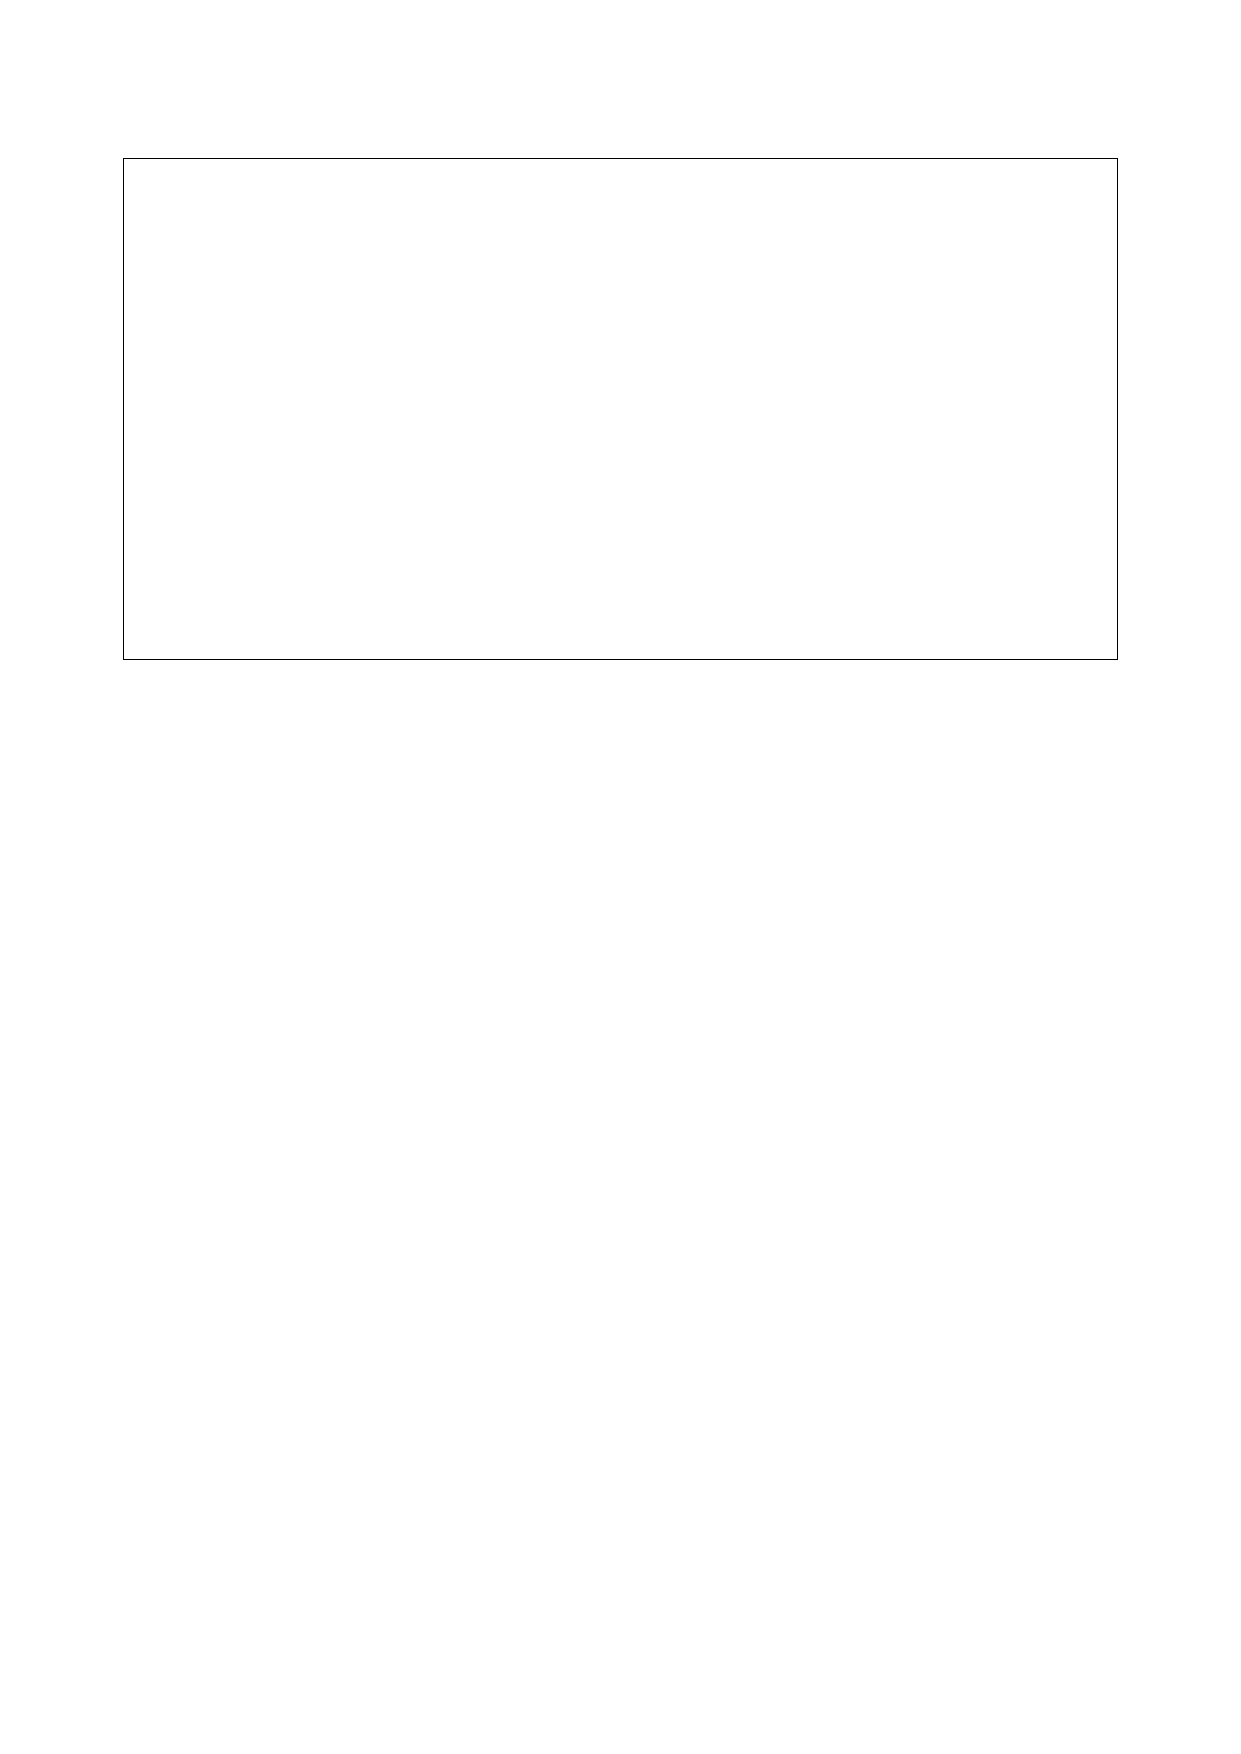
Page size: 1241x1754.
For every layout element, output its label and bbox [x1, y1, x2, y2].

table_cell [124, 159, 1117, 659]
